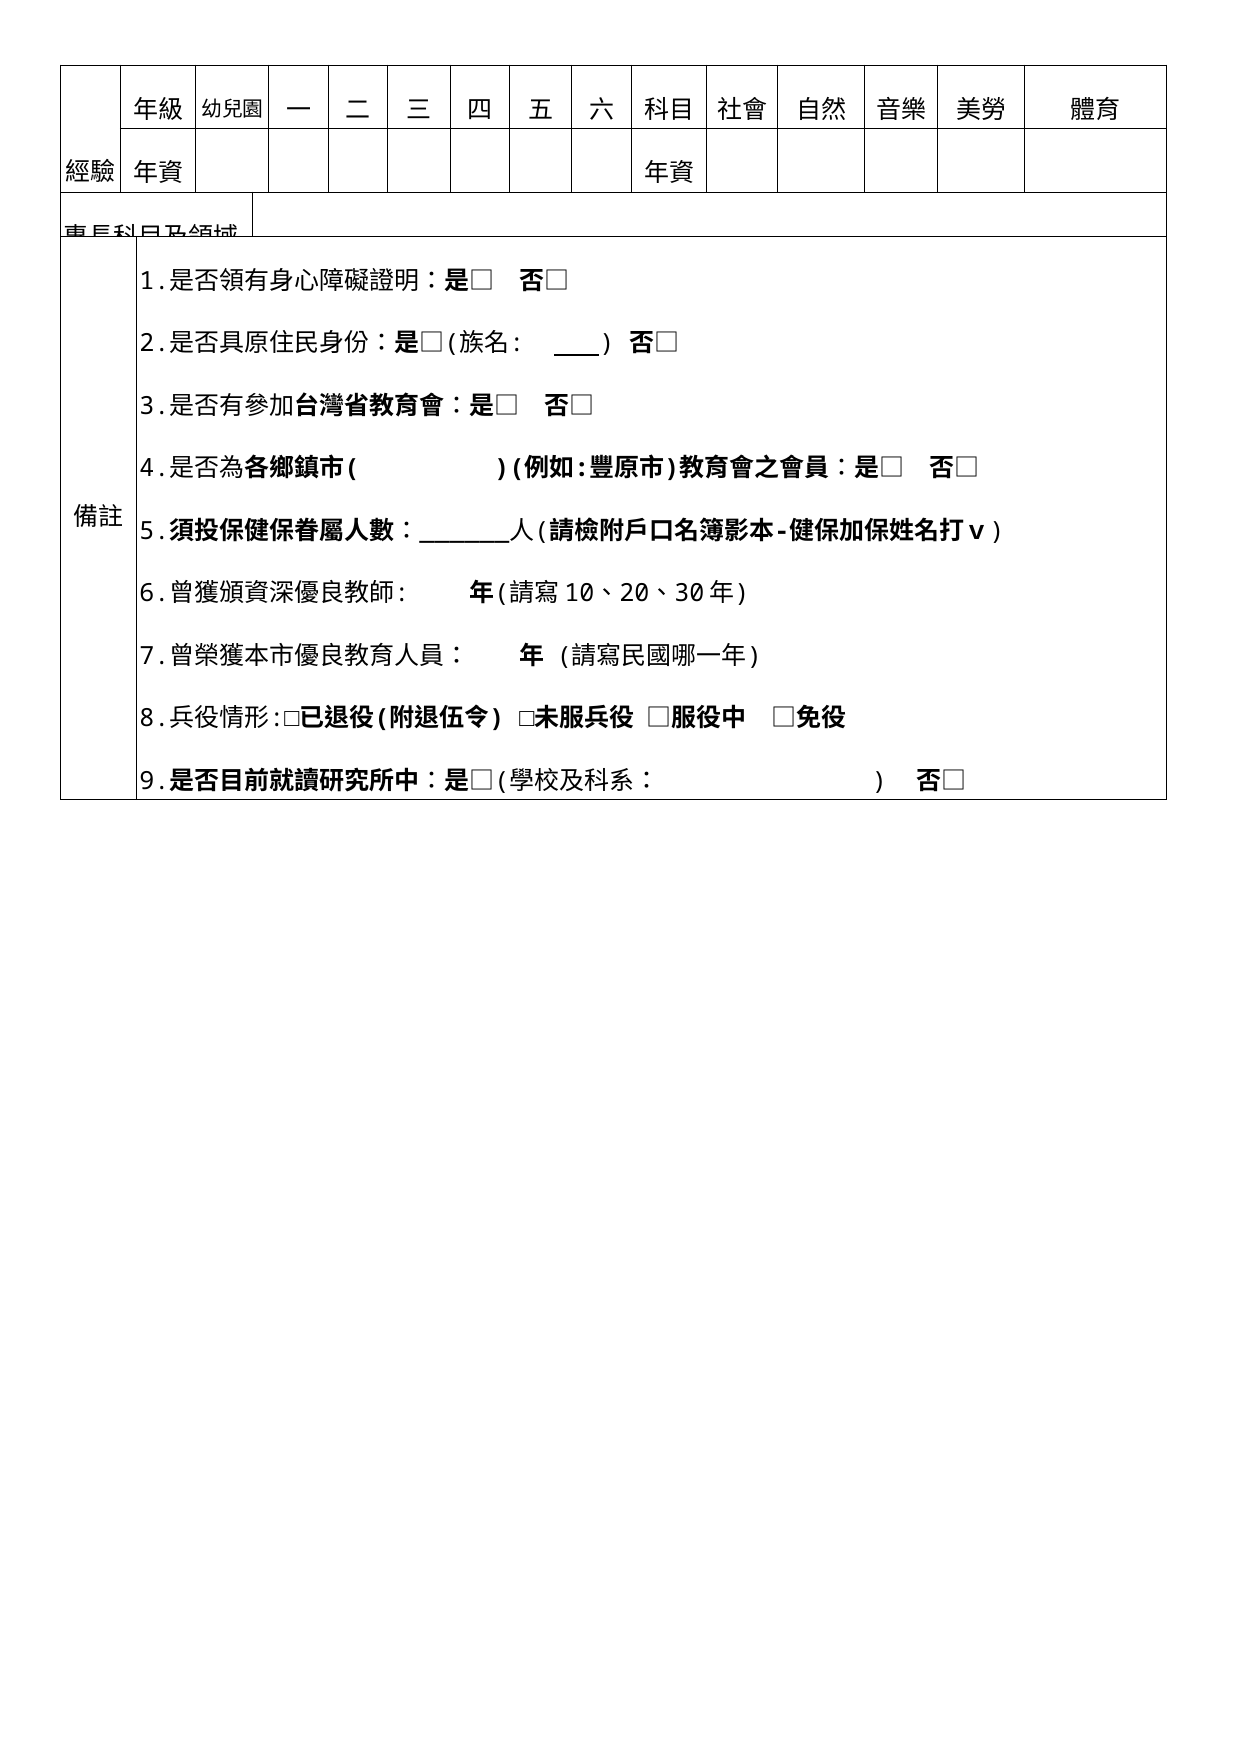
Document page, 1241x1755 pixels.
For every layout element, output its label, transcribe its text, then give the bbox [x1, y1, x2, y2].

table_cell 備註 [61, 237, 136, 799]
table_cell [865, 129, 937, 192]
table_cell [269, 129, 328, 192]
table_cell 五 [510, 66, 571, 128]
table_cell 三 [388, 66, 450, 128]
table_cell [54, 192, 60, 236]
table_cell 年資 [121, 129, 195, 192]
table_cell [54, 128, 60, 192]
table_cell [196, 129, 268, 192]
table_cell 年資 [632, 129, 706, 192]
table_cell 體育 [1025, 66, 1166, 128]
table_cell [54, 236, 60, 799]
table_cell [54, 65, 60, 128]
table_cell 科目 [632, 66, 706, 128]
table_cell [510, 129, 571, 192]
table_cell [451, 129, 509, 192]
table_cell [938, 129, 1024, 192]
table_cell 音樂 [865, 66, 937, 128]
table_cell [778, 129, 864, 192]
table_cell 六 [572, 66, 631, 128]
table_cell 社會 [707, 66, 777, 128]
table_cell 二 [329, 66, 387, 128]
table_cell [388, 129, 450, 192]
table_cell 幼兒園 [196, 66, 268, 128]
table_cell 自然 [778, 66, 864, 128]
table_cell [329, 129, 387, 192]
table_cell 專長科目及領域 [61, 193, 252, 236]
table_cell 年級 [121, 66, 195, 128]
table_cell 經驗 [61, 66, 120, 192]
table_cell 四 [451, 66, 509, 128]
table_cell 1.是否領有身心障礙證明：是□ 否□ 2.是否具原住民身份：是□(族名: ) 否□ 3.是否有參加台灣省教育會：是□ 否□ 4.是否為各鄉鎮市( )(例如:豐原市)教育會之會員：是□ 否□ 5.須投保健保眷屬人數：______人(請檢附戶口名簿影本-健保加保姓名打ｖ) 6.曾獲頒資深優良教師: 年(請寫10、20、30年) 7.曾榮獲本市優良教育人員： 年 (請寫民國哪一年) 8.兵役情形:□已退役(附退伍令) □未服兵役 □服役中 □免役 9.是否目前就讀研究所中：是□(學校及科系： ) 否□ [137, 237, 1166, 799]
table_cell 美勞 [938, 66, 1024, 128]
table_cell [707, 129, 777, 192]
table_cell 一 [269, 66, 328, 128]
table_cell [1025, 129, 1166, 192]
table_cell [253, 193, 1166, 236]
table_cell [572, 129, 631, 192]
